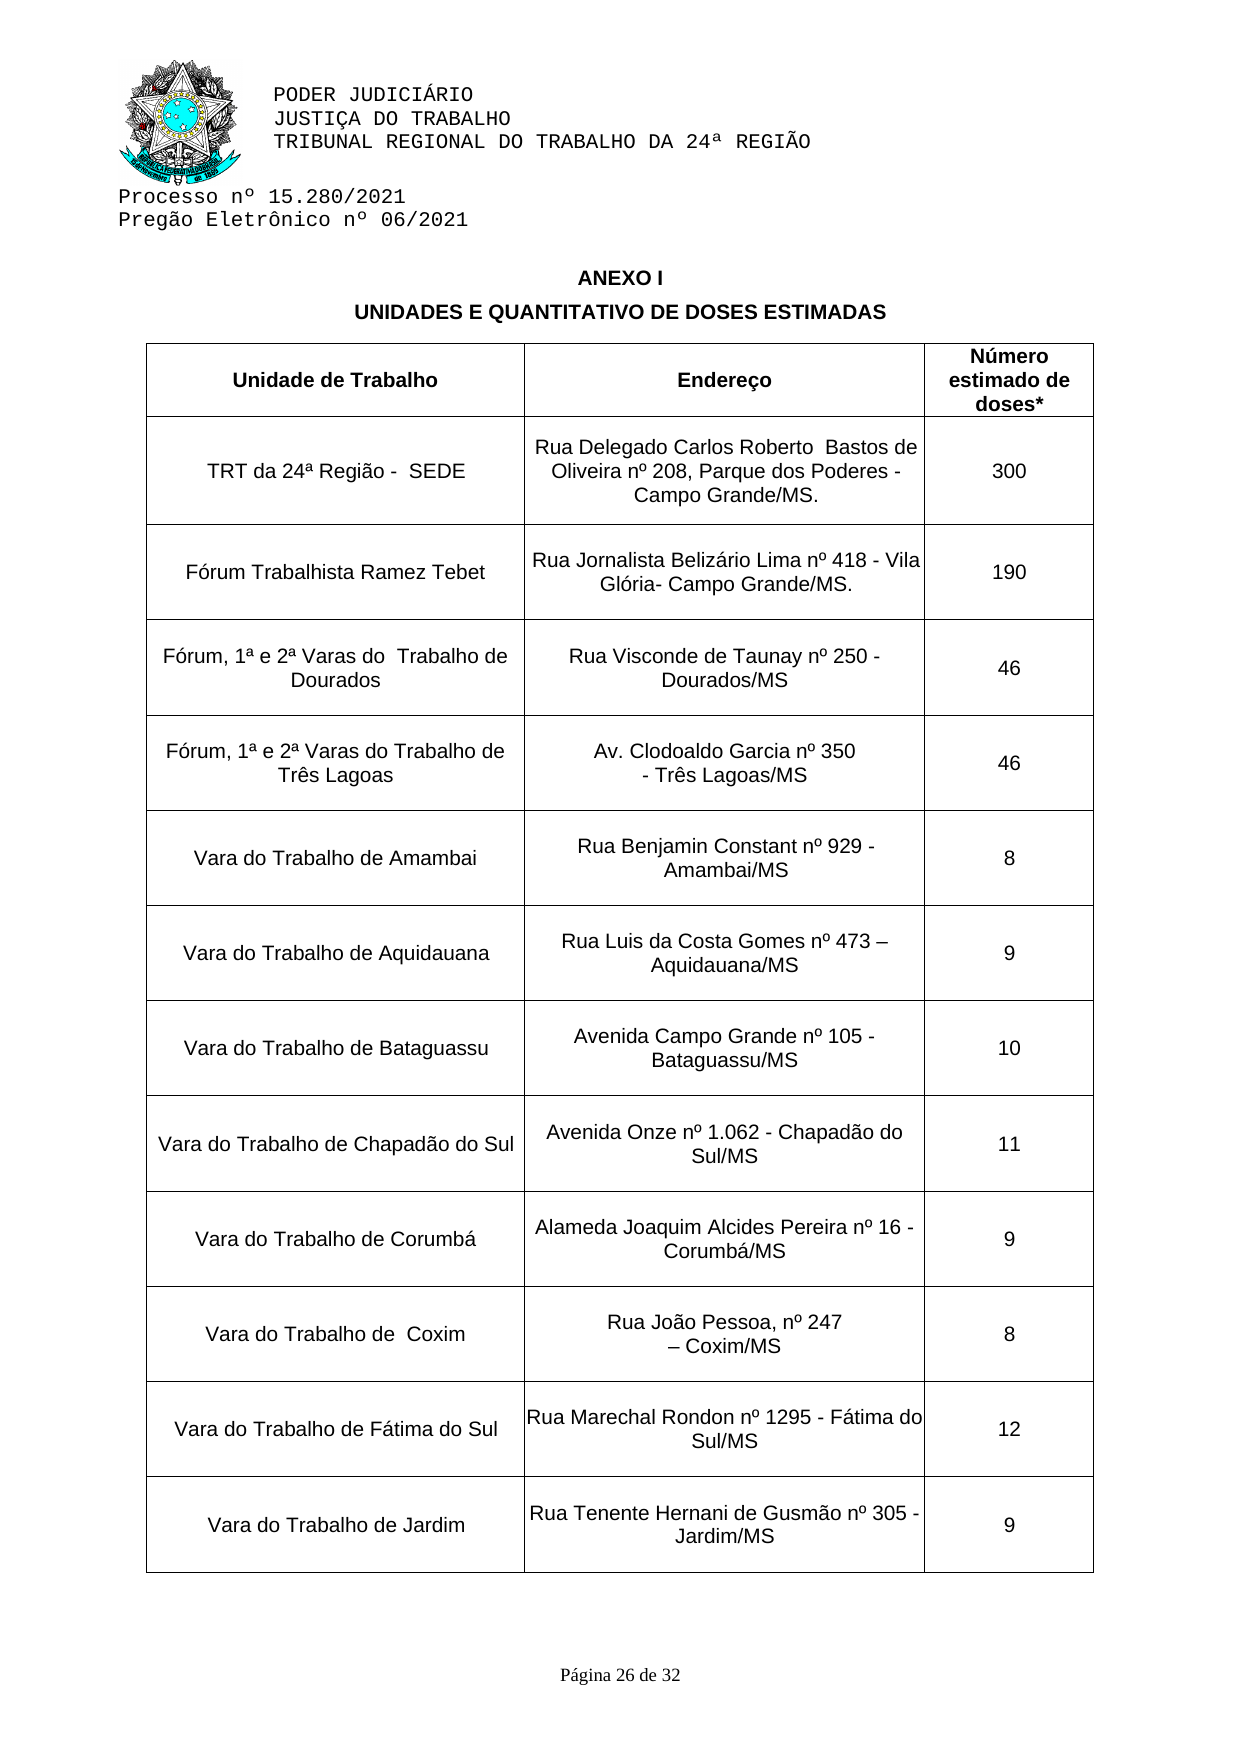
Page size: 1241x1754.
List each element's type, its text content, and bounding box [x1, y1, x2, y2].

table_cell Vara do Trabalho de Chapadão do Sul [147, 1096, 524, 1191]
table_cell Rua Delegado Carlos Roberto Bastos de Oliveira nº 208, Parque dos Poderes - Campo Grande/MS. [525, 417, 924, 524]
table_cell TRT da 24ª Região - SEDE [147, 417, 524, 524]
table_cell Av. Clodoaldo Garcia nº 350 - Três Lagoas/MS [525, 716, 924, 810]
table_cell 190 [925, 525, 1093, 619]
table_cell Rua Marechal Rondon nº 1295 - Fátima do Sul/MS [525, 1382, 924, 1476]
table_cell Fórum, 1ª e 2ª Varas do Trabalho de Dourados [147, 620, 524, 714]
text UNIDADES E QUANTITATIVO DE DOSES ESTIMADAS [118, 300, 1123, 324]
table_cell Rua Jornalista Belizário Lima nº 418 - Vila Glória- Campo Grande/MS. [525, 525, 924, 619]
table_cell Fórum, 1ª e 2ª Varas do Trabalho de Três Lagoas [147, 716, 524, 810]
table_cell 46 [925, 716, 1093, 810]
table_cell Vara do Trabalho de Fátima do Sul [147, 1382, 524, 1476]
table_cell Vara do Trabalho de Aquidauana [147, 906, 524, 1000]
table_cell 300 [925, 417, 1093, 524]
table_cell 11 [925, 1096, 1093, 1191]
table_cell Vara do Trabalho de Amambai [147, 811, 524, 905]
picture [118, 59, 243, 186]
table_cell Vara do Trabalho de Jardim [147, 1477, 524, 1572]
table_cell Rua Tenente Hernani de Gusmão nº 305 - Jardim/MS [525, 1477, 924, 1572]
table_cell 46 [925, 620, 1093, 714]
table_cell Alameda Joaquim Alcides Pereira nº 16 - Corumbá/MS [525, 1192, 924, 1286]
table_cell 10 [925, 1001, 1093, 1095]
table_cell Rua Benjamin Constant nº 929 -Amambai/MS [525, 811, 924, 905]
table_cell 9 [925, 1192, 1093, 1286]
table_header Unidade de Trabalho [147, 344, 524, 416]
table_cell Fórum Trabalhista Ramez Tebet [147, 525, 524, 619]
table_cell 8 [925, 811, 1093, 905]
table_cell Rua João Pessoa, nº 247 – Coxim/MS [525, 1287, 924, 1381]
table_cell 8 [925, 1287, 1093, 1381]
table_cell Avenida Campo Grande nº 105 - Bataguassu/MS [525, 1001, 924, 1095]
table_cell 9 [925, 1477, 1093, 1572]
table_cell Vara do Trabalho de Coxim [147, 1287, 524, 1381]
table_cell 9 [925, 906, 1093, 1000]
table_header Endereço [525, 344, 924, 416]
table_cell 12 [925, 1382, 1093, 1476]
table_cell Rua Luis da Costa Gomes nº 473 – Aquidauana/MS [525, 906, 924, 1000]
table_cell Avenida Onze nº 1.062 - Chapadão do Sul/MS [525, 1096, 924, 1191]
table_cell Vara do Trabalho de Bataguassu [147, 1001, 524, 1095]
table_cell Vara do Trabalho de Corumbá [147, 1192, 524, 1286]
table_cell Rua Visconde de Taunay nº 250 - Dourados/MS [525, 620, 924, 714]
table_header Número estimado de doses* [925, 344, 1093, 416]
text ANEXO I [118, 266, 1123, 290]
